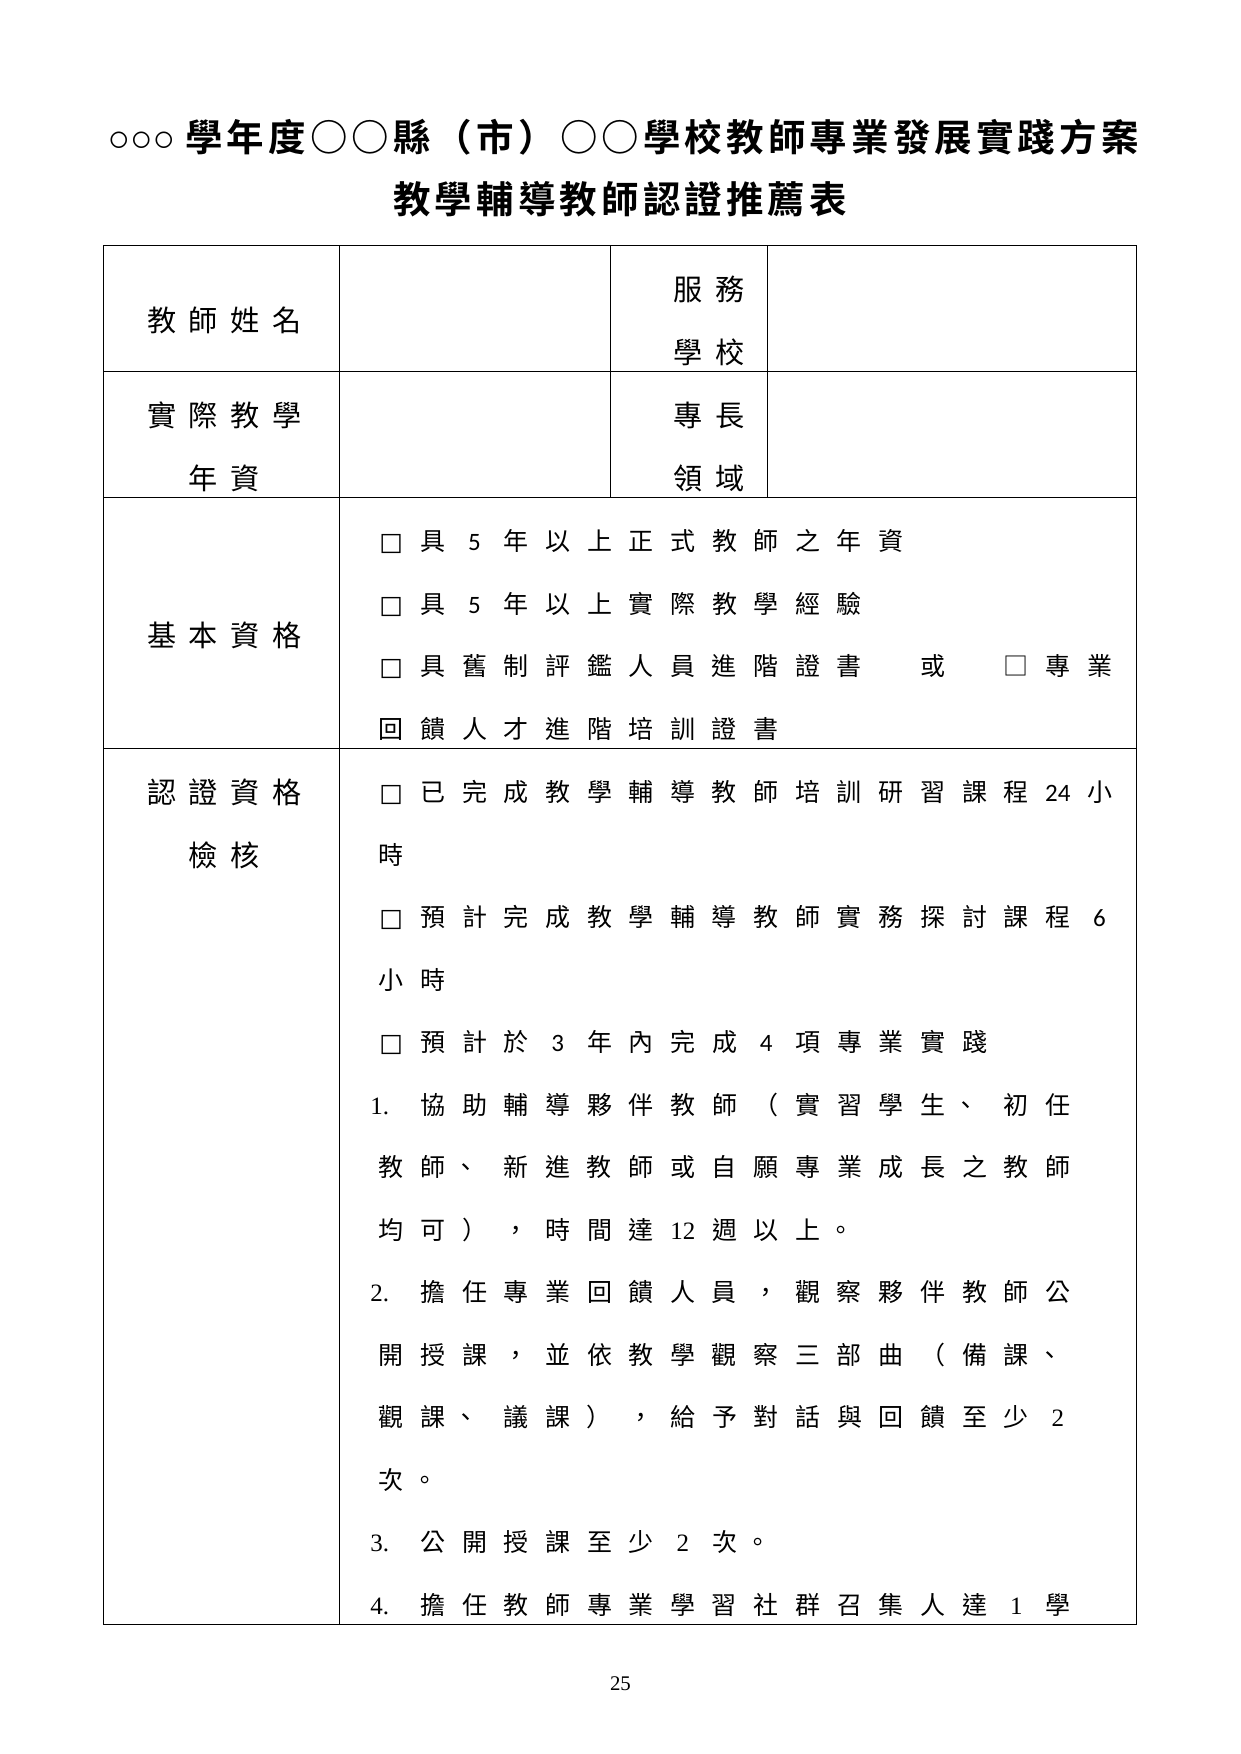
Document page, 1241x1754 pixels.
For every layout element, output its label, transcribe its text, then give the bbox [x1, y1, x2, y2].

table_cell 專長領域 [611, 372, 767, 497]
table_cell 實際教學年資 [104, 372, 339, 497]
table_cell [768, 372, 1136, 497]
table_header [768, 246, 1136, 371]
table_header [340, 246, 610, 371]
table_cell 認證資格檢核 [104, 749, 339, 1624]
table_header 教師姓名 [104, 246, 339, 371]
text ○○○學年度○○縣（市）○○學校教師專業發展實踐方案 [78, 93, 1162, 156]
table_cell 基本資格 [104, 498, 339, 748]
table_cell [340, 372, 610, 497]
table_cell □具5年以上正式教師之年資 □具5年以上實際教學經驗 □具舊制評鑑人員進階證書 或 □專業回饋人才進階培訓證書 [340, 498, 1136, 748]
table_header 服務學校 [611, 246, 767, 371]
table_cell □已完成教學輔導教師培訓研習課程24小時 □預計完成教學輔導教師實務探討課程6小時 □預計於3年內完成4項專業實踐 協助輔導夥伴教師（實習學生、初任教師、新進教師或自願專業成長之教師均可），時間達12週以上。 擔任專業回饋人員，觀察夥伴教師公開授課，並依教學觀察三部曲（備課、觀課、議課），給予對話與回饋至少2次。 公開授課至少2次。 擔任教師專業學習社群召集人達1學 [340, 749, 1136, 1624]
subtitle 教學輔導教師認證推薦表 [78, 156, 1162, 218]
